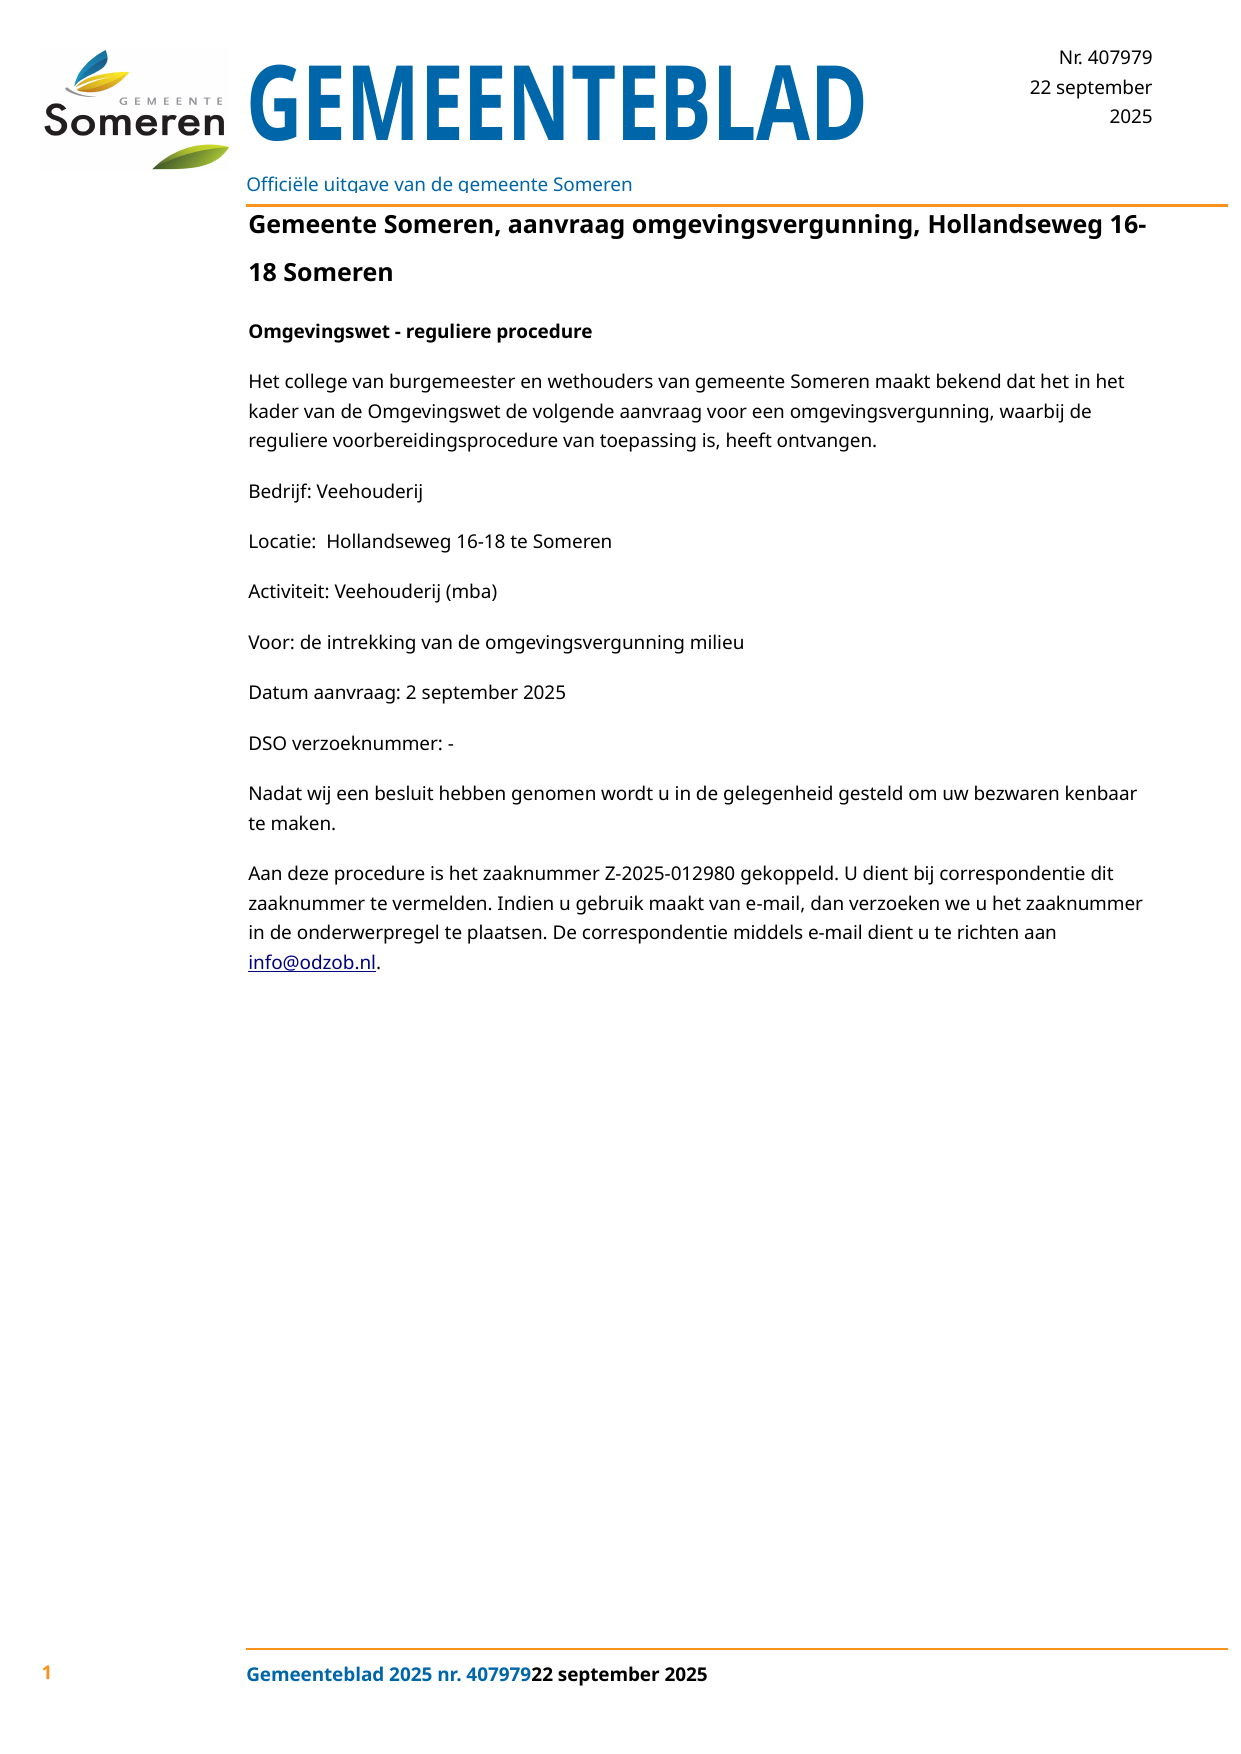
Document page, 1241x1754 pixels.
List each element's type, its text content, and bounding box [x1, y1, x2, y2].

text Gemeente ​Someren, aanvraag omgevingsvergunning, ​Hollandseweg 16-18 Someren [248, 207, 1152, 288]
text Voor: de intrekking van de omgevingsvergunning milieu [248, 629, 1152, 655]
text Omgevingswet - reguliere procedure [248, 318, 1152, 344]
text DSO verzoeknummer: - [248, 730, 1152, 756]
text Bedrijf: Veehouderij [248, 478, 1152, 504]
text Aan deze procedure is het zaaknummer Z-2025-012980 gekoppeld. U dient bij correspondentie dit zaaknummer te vermelden. Indien u gebruik maakt van e-mail, dan verzoeken we u het zaaknummer in de onderwerpregel te plaatsen. De correspondentie middels e-mail dient u te richten aan info@odzob.nl. [248, 860, 1152, 975]
text Het college van burgemeester en wethouders van gemeente ​Someren maakt bekend dat het in het kader van de Omgevingswet de volgende aanvraag voor een omgevingsvergunning, waarbij de reguliere voorbereidingsprocedure van toepassing is, heeft ontvangen. [248, 368, 1152, 453]
text Nadat wij een besluit hebben genomen wordt u in de gelegenheid gesteld om uw bezwaren kenbaar te maken. [248, 780, 1152, 836]
text Locatie: ​ ​​Hollandseweg 16-18 te Someren​ [248, 528, 1152, 554]
text Datum aanvraag: 2 september 2025 [248, 679, 1152, 705]
text Activiteit: Veehouderij (mba) [248, 579, 1152, 604]
picture [41, 47, 231, 172]
